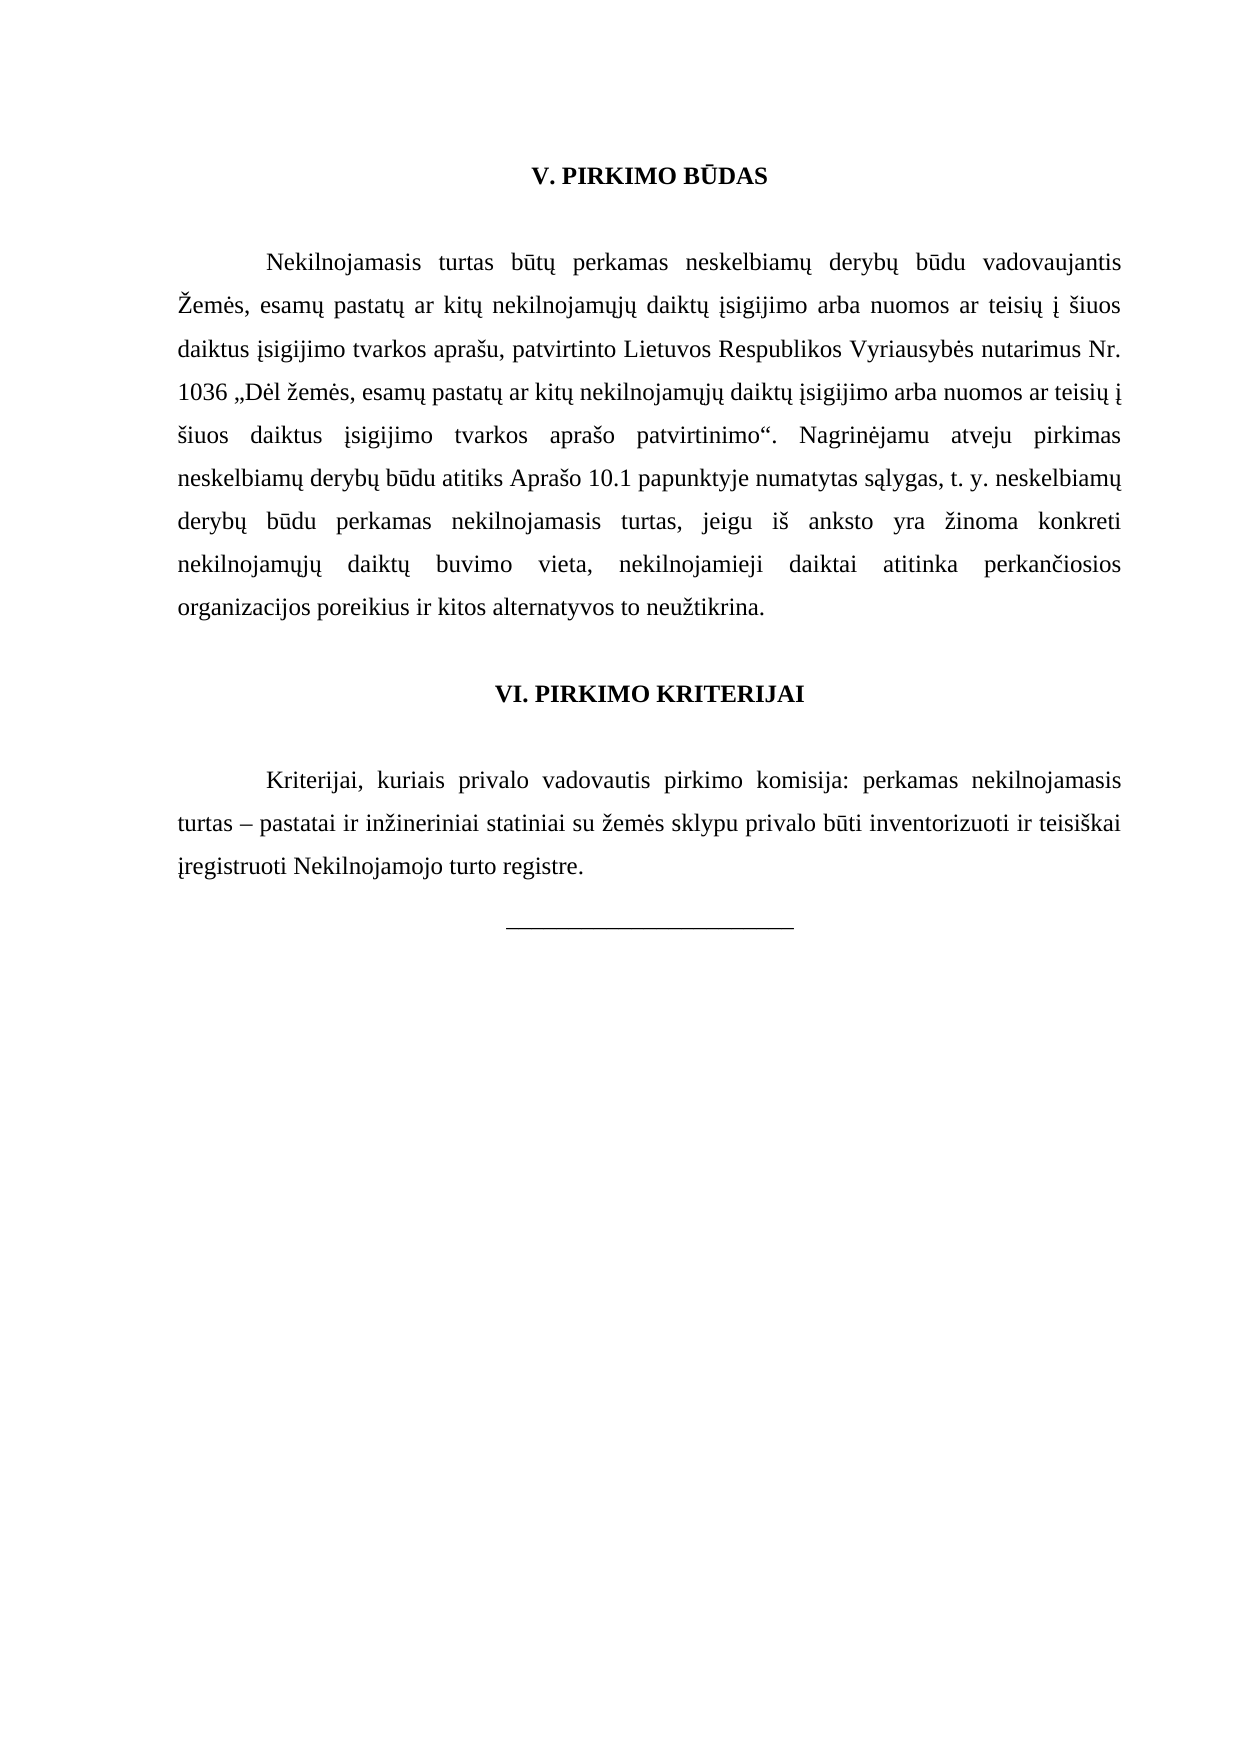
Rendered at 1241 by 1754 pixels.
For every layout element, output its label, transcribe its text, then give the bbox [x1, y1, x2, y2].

text V. PIRKIMO BŪDAS [177, 161, 1122, 190]
text Nekilnojamasis turtas būtų perkamas neskelbiamų derybų būdu vadovaujantis Žemės, esamų pastatų ar kitų nekilnojamųjų daiktų įsigijimo arba nuomos ar teisių į šiuos daiktus įsigijimo tvarkos aprašu, patvirtinto Lietuvos Respublikos Vyriausybės nutarimus Nr. 1036 „Dėl žemės, esamų pastatų ar kitų nekilnojamųjų daiktų įsigijimo arba nuomos ar teisių į šiuos daiktus įsigijimo tvarkos aprašo patvirtinimo“. Nagrinėjamu atveju pirkimas neskelbiamų derybų būdu atitiks Aprašo 10.1 papunktyje numatytas sąlygas, t. y. neskelbiamų derybų būdu perkamas nekilnojamasis turtas, jeigu iš anksto yra žinoma konkreti nekilnojamųjų daiktų buvimo vieta, nekilnojamieji daiktai atitinka perkančiosios organizacijos poreikius ir kitos alternatyvos to neužtikrina. [177, 247, 1122, 621]
text VI. PIRKIMO KRITERIJAI [177, 679, 1122, 707]
text _______________________ [177, 894, 1122, 932]
text Kriterijai, kuriais privalo vadovautis pirkimo komisija: perkamas nekilnojamasis turtas – pastatai ir inžineriniai statiniai su žemės sklypu privalo būti inventorizuoti ir teisiškai įregistruoti Nekilnojamojo turto registre. [177, 765, 1122, 880]
